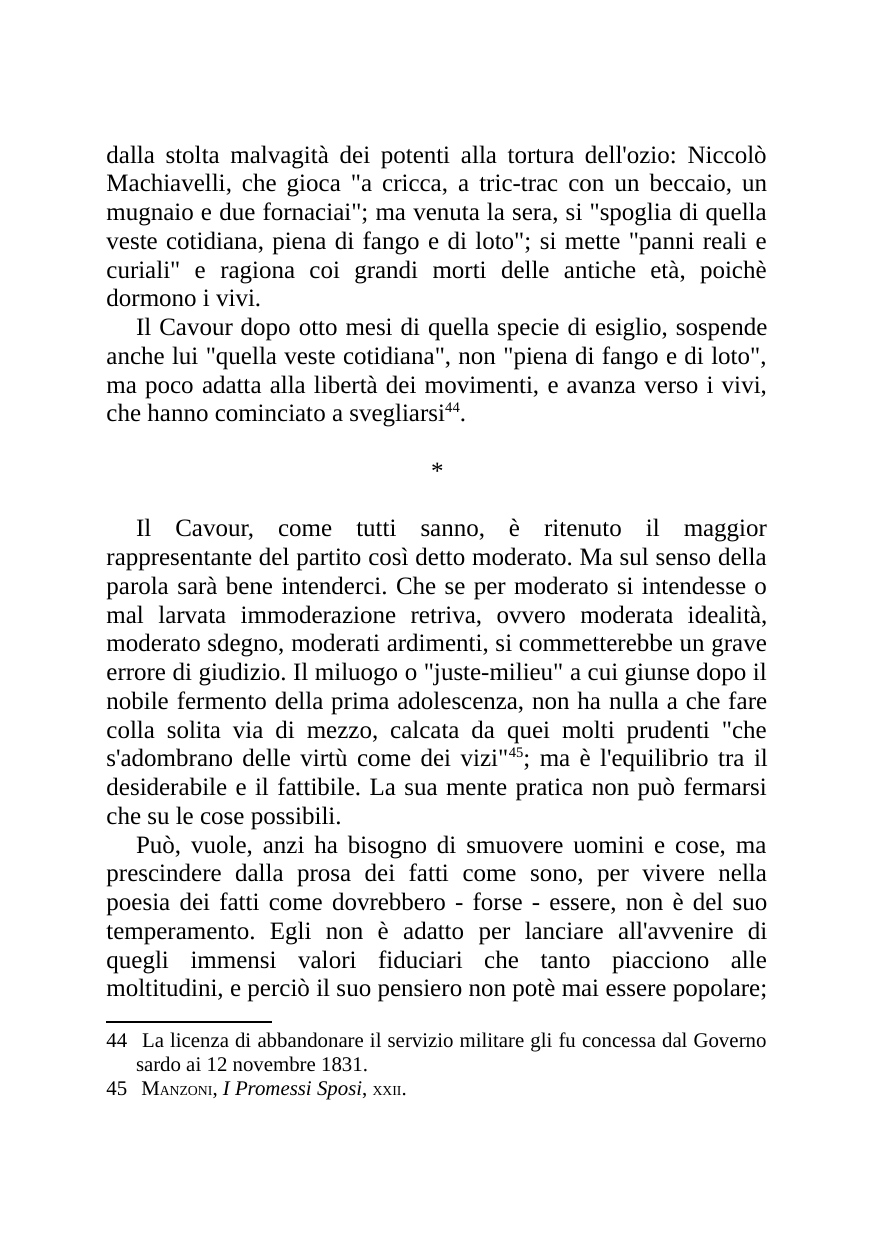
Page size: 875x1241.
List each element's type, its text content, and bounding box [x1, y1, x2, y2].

text Il Cavour dopo otto mesi di quella specie di esiglio, sospende anche lui "quella veste cotidiana", non "piena di fango e di loto", ma poco adatta alla libertà dei movimenti, e avanza verso i vivi, che hanno cominciato a svegliarsi. [106, 312, 768, 427]
text dalla stolta malvagità dei potenti alla tortura dell'ozio: Niccolò Machiavelli, che gioca "a cricca, a tric-trac con un beccaio, un mugnaio e due fornaciai"; ma venuta la sera, si "spoglia di quella veste cotidiana, piena di fango e di loto"; si mette "panni reali e curiali" e ragiona coi grandi morti delle antiche età, poichè dormono i vivi. [106, 140, 768, 312]
text Il Cavour, come tutti sanno, è ritenuto il maggior rappresentante del partito così detto moderato. Ma sul senso della parola sarà bene intenderci. Che se per moderato si intendesse o mal larvata immoderazione retriva, ovvero moderata idealità, moderato sdegno, moderati ardimenti, si commetterebbe un grave errore di giudizio. Il miluogo o "juste-milieu" a cui giunse dopo il nobile fermento della prima adolescenza, non ha nulla a che fare colla solita via di mezzo, calcata da quei molti prudenti "che s'adombrano delle virtù come dei vizi"; ma è l'equilibrio tra il desiderabile e il fattibile. La sua mente pratica non può fermarsi che su le cose possibili. [106, 513, 768, 830]
text La licenza di abbandonare il servizio militare gli fu concessa dal Governo sardo ai 12 novembre 1831. [106, 1028, 768, 1076]
text * [106, 456, 768, 485]
text Può, vuole, anzi ha bisogno di smuovere uomini e cose, ma prescindere dalla prosa dei fatti come sono, per vivere nella poesia dei fatti come dovrebbero - forse - essere, non è del suo temperamento. Egli non è adatto per lanciare all'avvenire di quegli immensi valori fiduciari che tanto piacciono alle moltitudini, e perciò il suo pensiero non potè mai essere popolare; [106, 830, 768, 1002]
text Manzoni, I Promessi Sposi, xxii. [106, 1076, 768, 1100]
